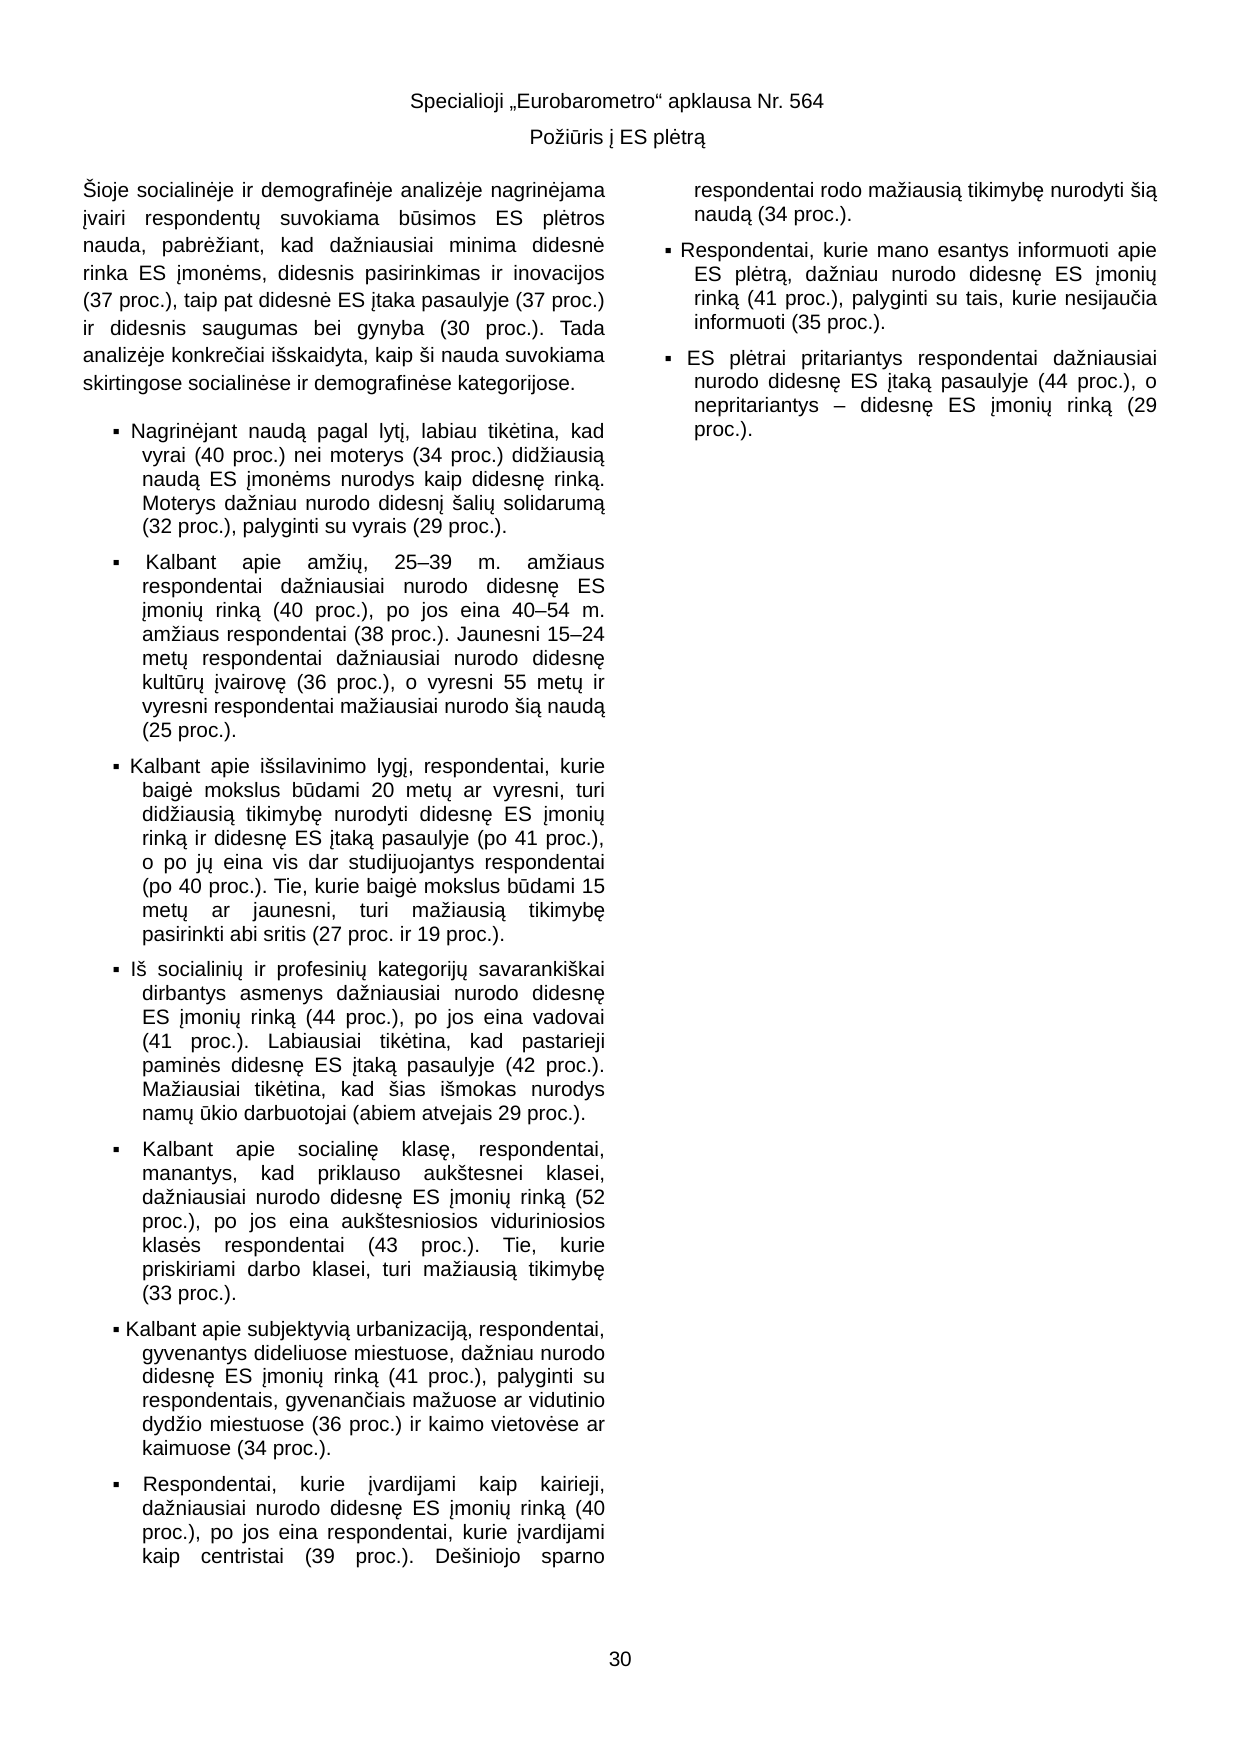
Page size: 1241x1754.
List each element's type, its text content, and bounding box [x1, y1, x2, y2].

text ▪ Kalbant apie socialinę klasę, respondentai, manantys, kad priklauso aukštesnei klasei, dažniausiai nurodo didesnę ES įmonių rinką (52 proc.), po jos eina aukštesniosios viduriniosios klasės respondentai (43 proc.). Tie, kurie priskiriami darbo klasei, turi mažiausią tikimybę (33 proc.). [112, 1137, 605, 1304]
text ▪ Nagrinėjant naudą pagal lytį, labiau tikėtina, kad vyrai (40 proc.) nei moterys (34 proc.) didžiausią naudą ES įmonėms nurodys kaip didesnę rinką. Moterys dažniau nurodo didesnį šalių solidarumą (32 proc.), palyginti su vyrais (29 proc.). [112, 418, 605, 538]
text ▪ Kalbant apie subjektyvią urbanizaciją, respondentai, gyvenantys dideliuose miestuose, dažniau nurodo didesnę ES įmonių rinką (41 proc.), palyginti su respondentais, gyvenančiais mažuose ar vidutinio dydžio miestuose (36 proc.) ir kaimo vietovėse ar kaimuose (34 proc.). [112, 1316, 605, 1460]
text ▪ Iš socialinių ir profesinių kategorijų savarankiškai dirbantys asmenys dažniausiai nurodo didesnę ES įmonių rinką (44 proc.), po jos eina vadovai (41 proc.). Labiausiai tikėtina, kad pastarieji paminės didesnę ES įtaką pasaulyje (42 proc.). Mažiausiai tikėtina, kad šias išmokas nurodys namų ūkio darbuotojai (abiem atvejais 29 proc.). [112, 957, 605, 1125]
text ▪ Kalbant apie amžių, 25–39 m. amžiaus respondentai dažniausiai nurodo didesnę ES įmonių rinką (40 proc.), po jos eina 40–54 m. amžiaus respondentai (38 proc.). Jaunesni 15–24 metų respondentai dažniausiai nurodo didesnę kultūrų įvairovę (36 proc.), o vyresni 55 metų ir vyresni respondentai mažiausiai nurodo šią naudą (25 proc.). [112, 550, 605, 742]
text ▪ Respondentai, kurie mano esantys informuoti apie ES plėtrą, dažniau nurodo didesnę ES įmonių rinką (41 proc.), palyginti su tais, kurie nesijaučia informuoti (35 proc.). [664, 238, 1157, 333]
text Šioje socialinėje ir demografinėje analizėje nagrinėjama įvairi respondentų suvokiama būsimos ES plėtros nauda, pabrėžiant, kad dažniausiai minima didesnė rinka ES įmonėms, didesnis pasirinkimas ir inovacijos (37 proc.), taip pat didesnė ES įtaka pasaulyje (37 proc.) ir didesnis saugumas bei gynyba (30 proc.). Tada analizėje konkrečiai išskaidyta, kaip ši nauda suvokiama skirtingose socialinėse ir demografinėse kategorijose. [83, 178, 605, 394]
text ▪ ES plėtrai pritariantys respondentai dažniausiai nurodo didesnę ES įtaką pasaulyje (44 proc.), o nepritariantys – didesnę ES įmonių rinką (29 proc.). [664, 345, 1157, 441]
text respondentai rodo mažiausią tikimybę nurodyti šią naudą (34 proc.). [664, 178, 1157, 226]
text ▪ Respondentai, kurie įvardijami kaip kairieji, dažniausiai nurodo didesnę ES įmonių rinką (40 proc.), po jos eina respondentai, kurie įvardijami kaip centristai (39 proc.). Dešiniojo sparno [112, 1472, 605, 1568]
text ▪ Kalbant apie išsilavinimo lygį, respondentai, kurie baigė mokslus būdami 20 metų ar vyresni, turi didžiausią tikimybę nurodyti didesnę ES įmonių rinką ir didesnę ES įtaką pasaulyje (po 41 proc.), o po jų eina vis dar studijuojantys respondentai (po 40 proc.). Tie, kurie baigė mokslus būdami 15 metų ar jaunesni, turi mažiausią tikimybę pasirinkti abi sritis (27 proc. ir 19 proc.). [112, 754, 605, 945]
